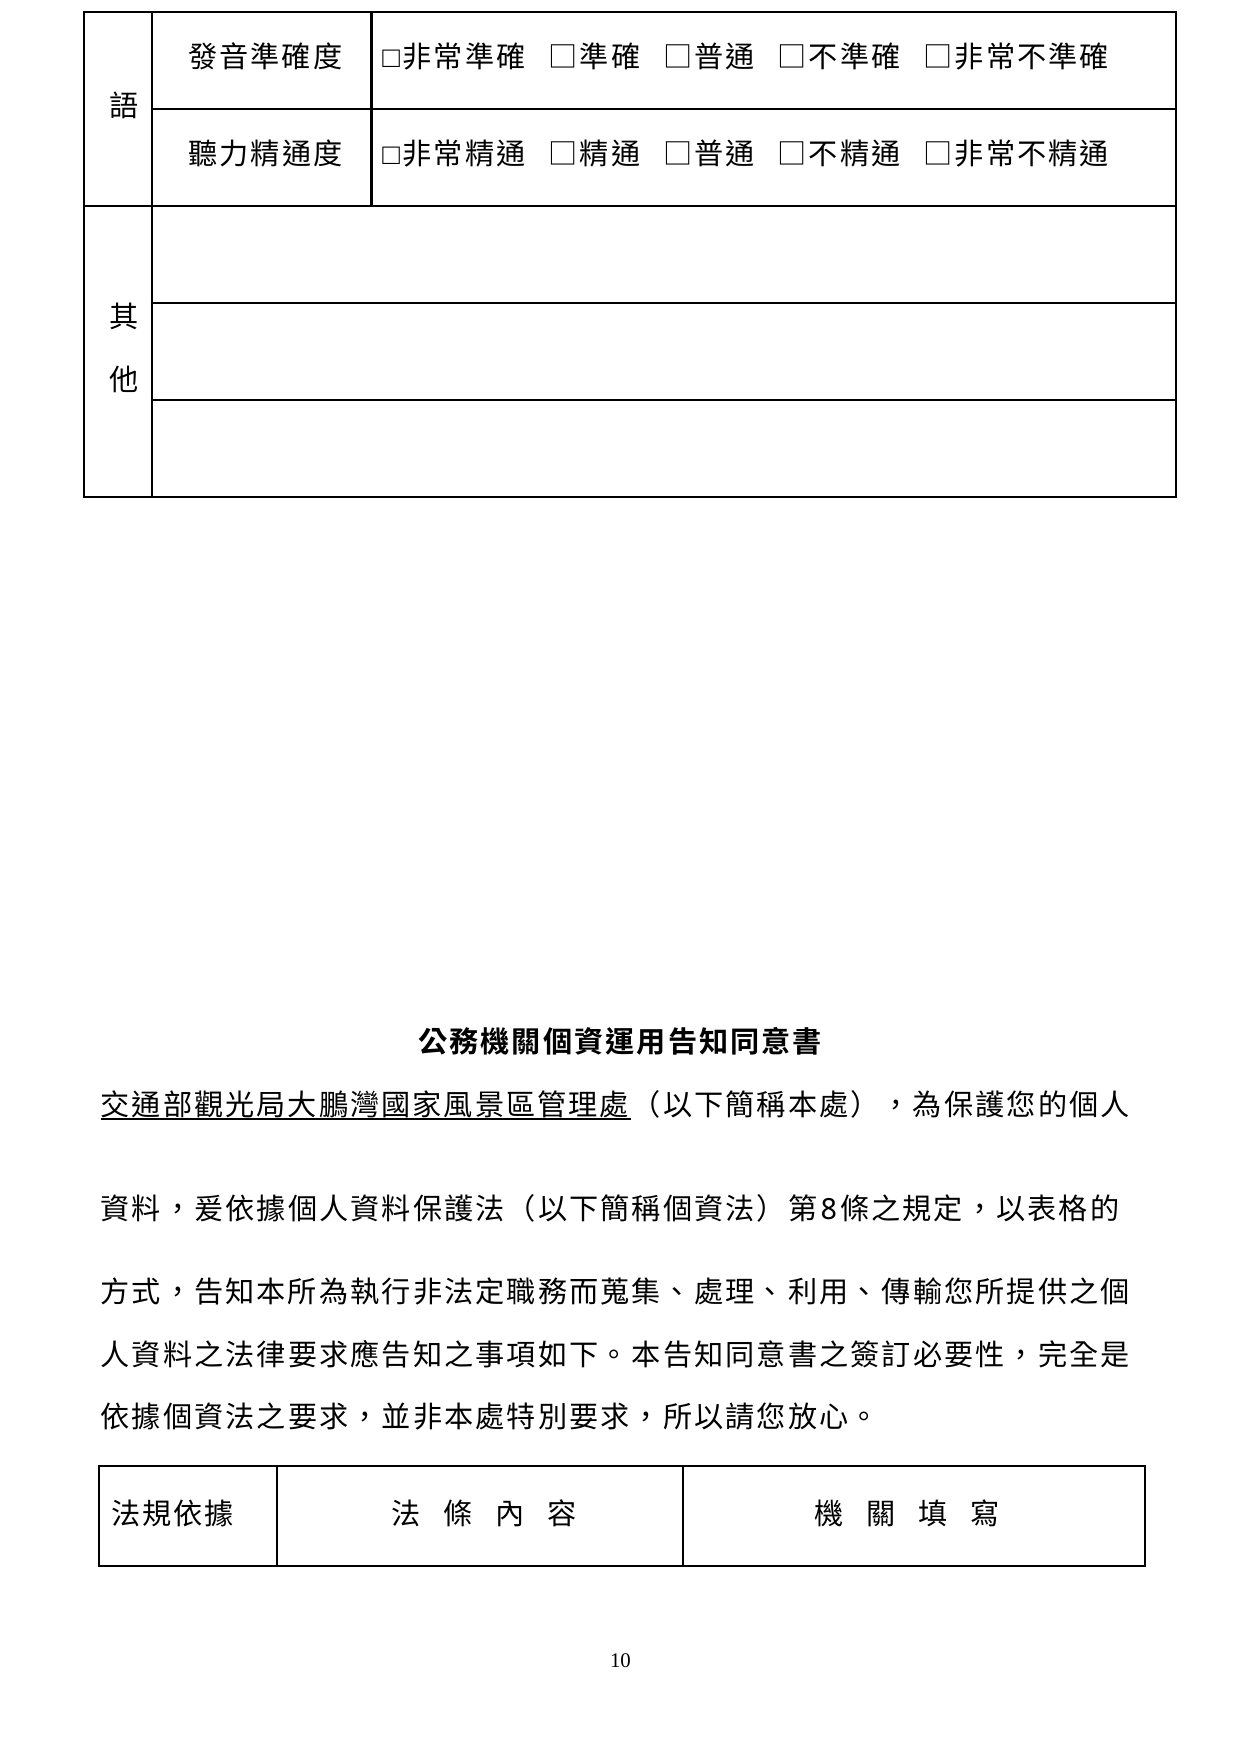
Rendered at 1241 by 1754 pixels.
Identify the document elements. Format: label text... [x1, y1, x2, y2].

text 交通部觀光局大鵬灣國家風景區管理處（以下簡稱本處），為保護您的個人資料，爰依據個人資料保護法（以下簡稱個資法）第8條之規定，以表格的方式，告知本所為執行非法定職務而蒐集、處理、利用、傳輸您所提供之個人資料之法律要求應告知之事項如下。本告知同意書之簽訂必要性，完全是依據個資法之要求，並非本處特別要求，所以請您放心。 [99, 1061, 1141, 1436]
text 公務機關個資運用告知同意書 [99, 998, 1141, 1061]
table_cell □非常精通 □精通 □普通 □不精通 □非常不精通 [373, 110, 1175, 205]
table_cell 聽力精通度 [153, 110, 370, 205]
table_header 機 關 填 寫 [684, 1467, 1144, 1565]
table_cell [153, 207, 1175, 302]
table_cell [153, 401, 1175, 496]
table_header 法 條 內 容 [278, 1467, 682, 1565]
table_cell □非常準確 □準確 □普通 □不準確 □非常不準確 [373, 13, 1175, 108]
table_cell 發音準確度 [153, 13, 370, 108]
table_cell [153, 304, 1175, 399]
table_cell 其他 [85, 207, 151, 496]
table_header 法規依據 [100, 1467, 276, 1565]
table_cell 語 [85, 13, 151, 205]
